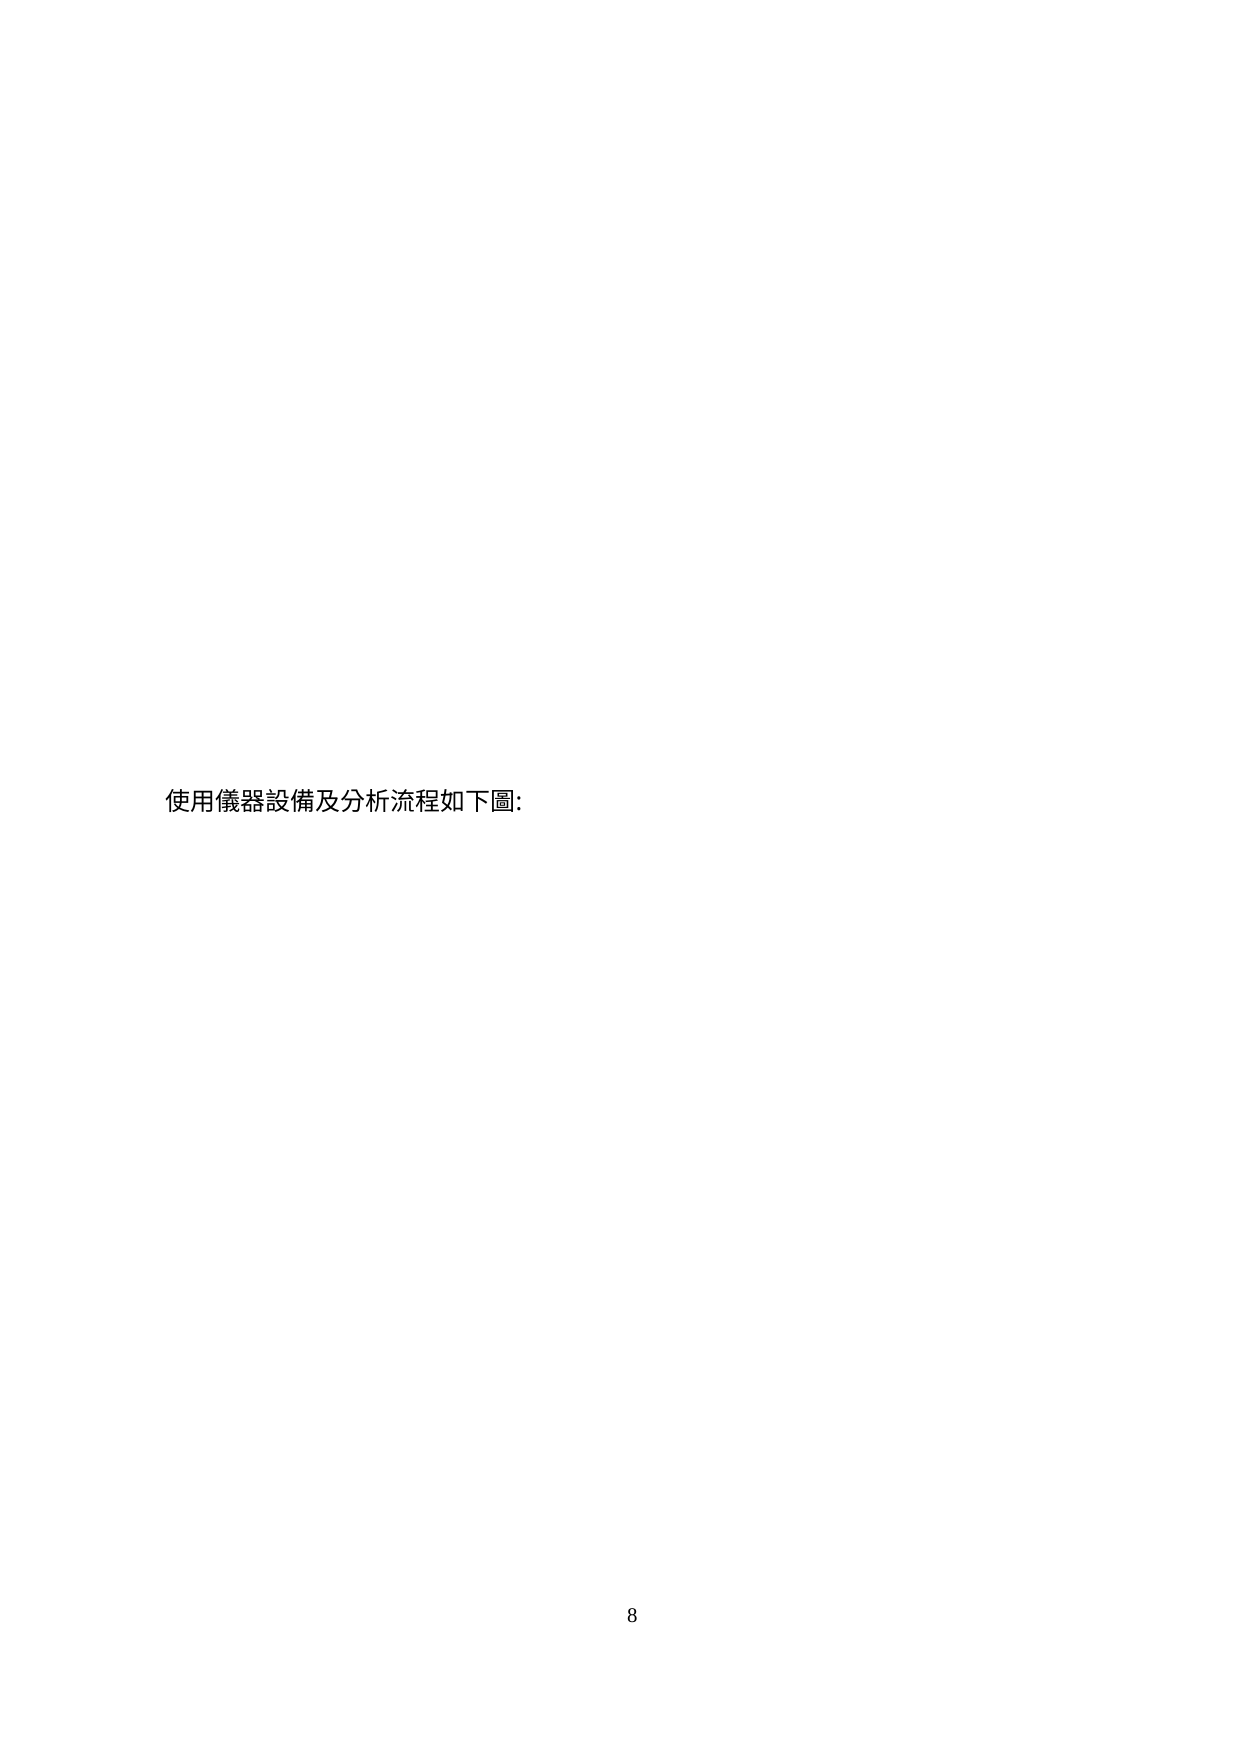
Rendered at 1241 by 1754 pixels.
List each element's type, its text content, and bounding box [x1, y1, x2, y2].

text 使用儀器設備及分析流程如下圖: [165, 781, 1098, 818]
